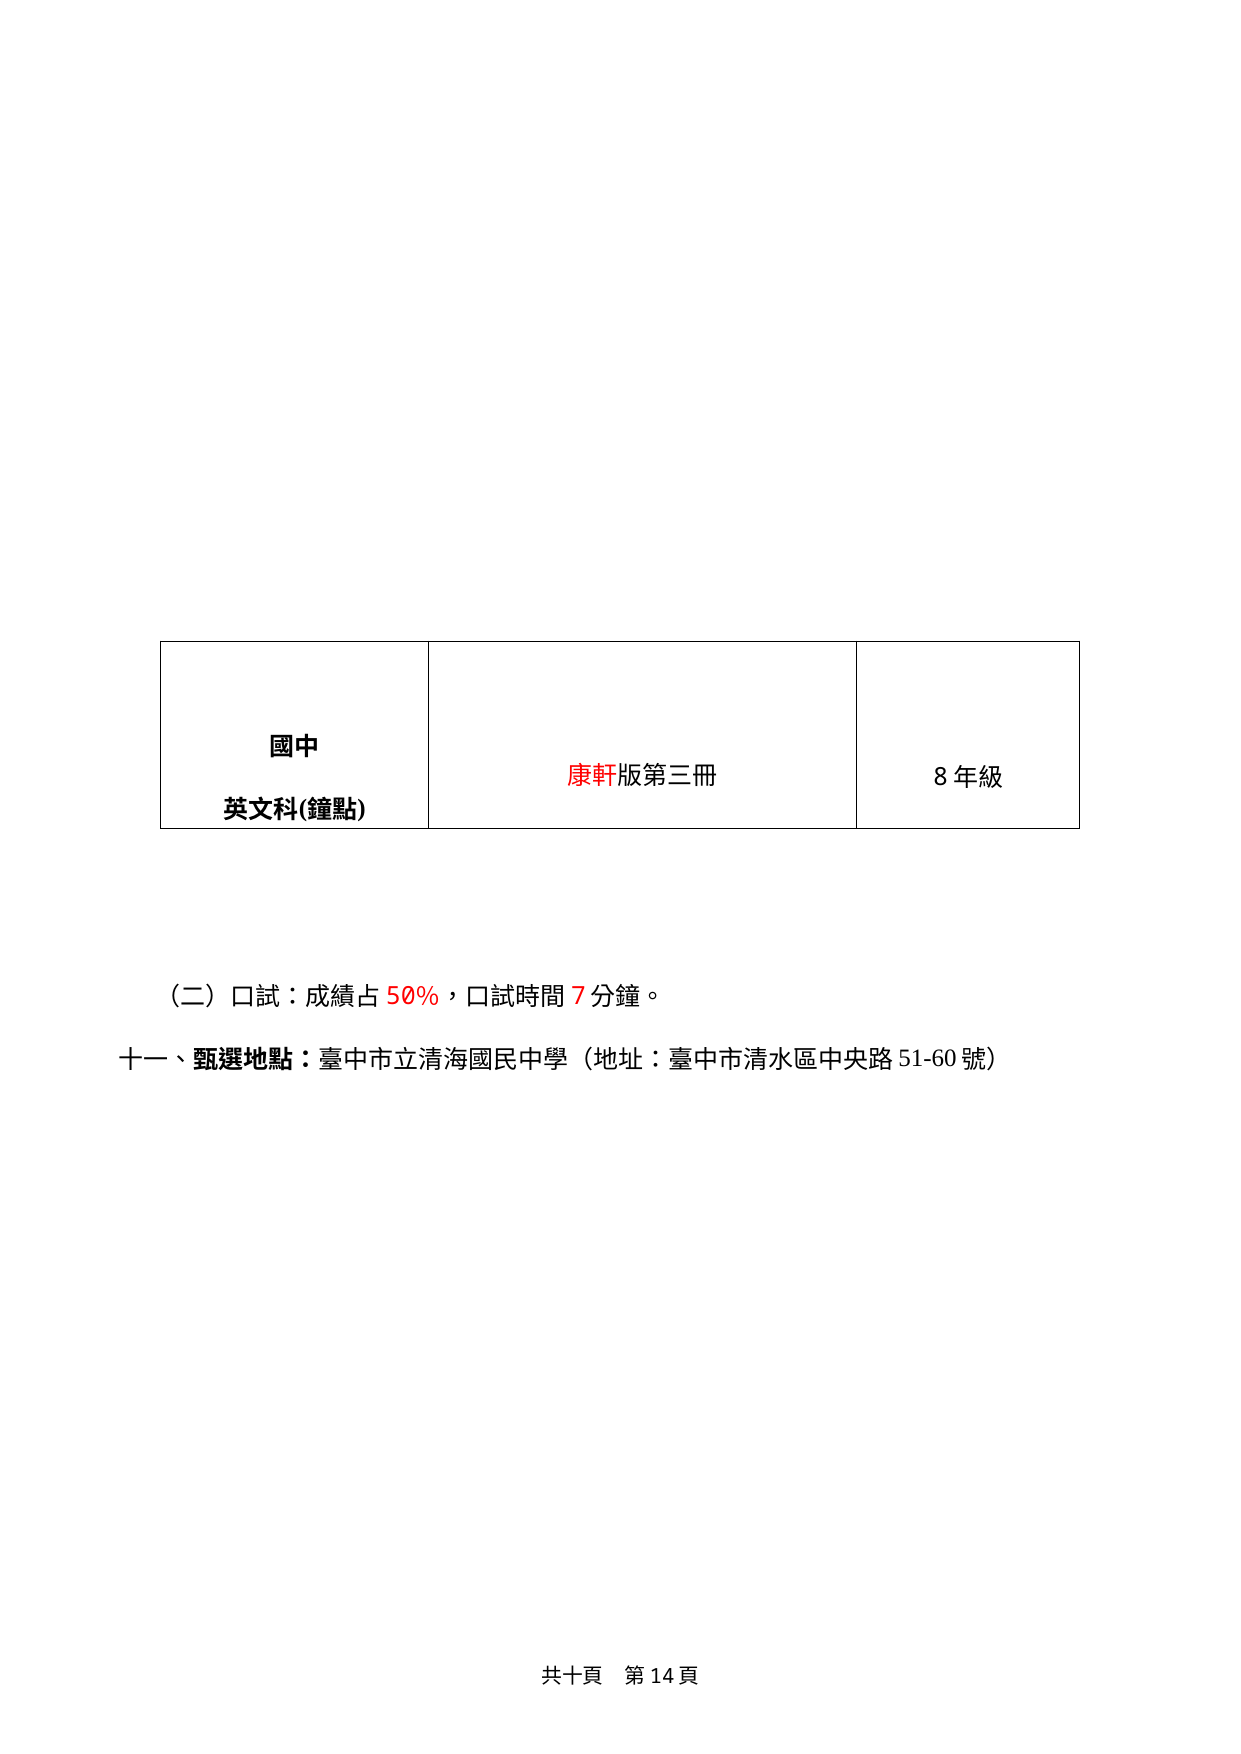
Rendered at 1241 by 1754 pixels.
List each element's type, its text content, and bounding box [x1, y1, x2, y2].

table_cell 國中 英文科(鐘點) [161, 642, 428, 828]
table_cell 康軒版第三冊 [429, 642, 856, 828]
text （二）口試：成績占50％，口試時間7分鐘。 [156, 953, 1122, 1016]
table_cell 8年級 [857, 642, 1079, 828]
text 十一、甄選地點：臺中市立清海國民中學（地址：臺中市清水區中央路51-60號） [118, 1016, 1122, 1078]
